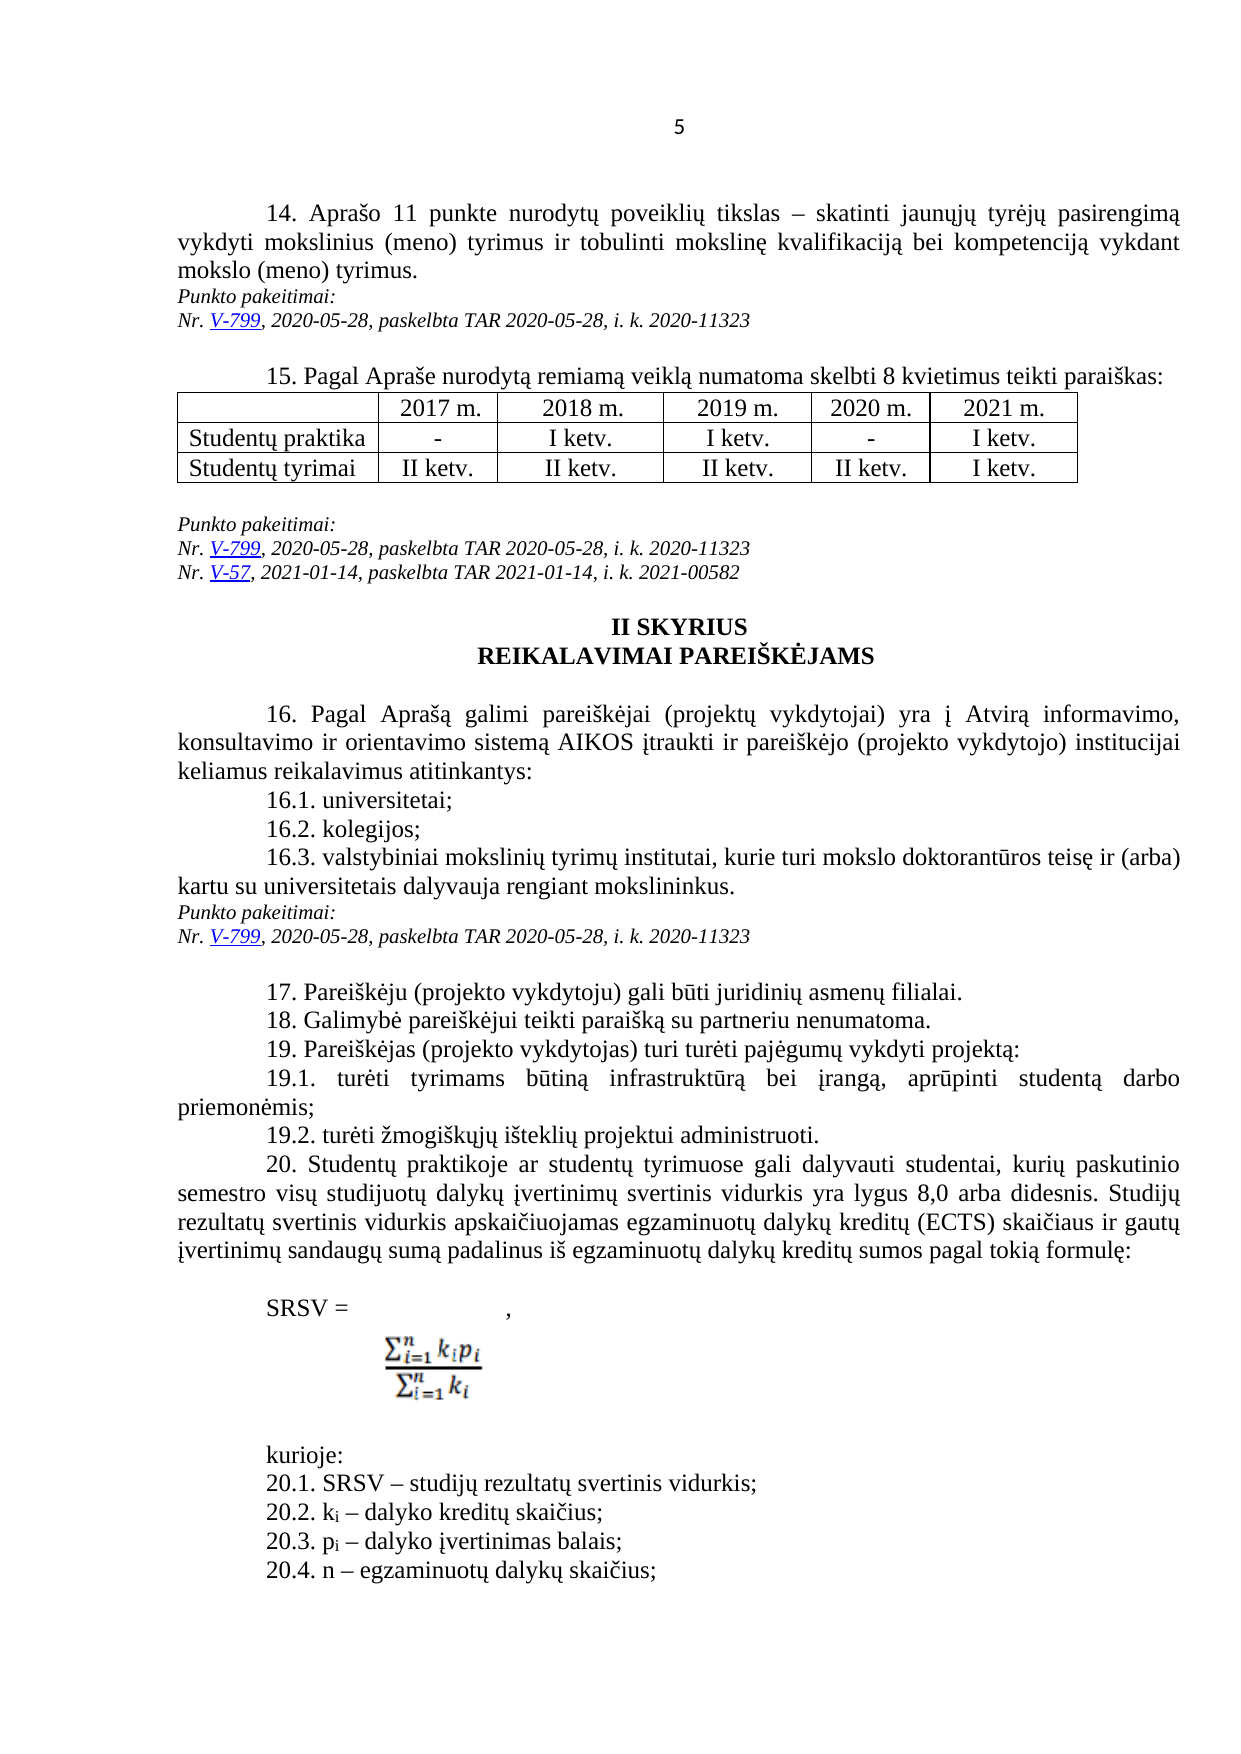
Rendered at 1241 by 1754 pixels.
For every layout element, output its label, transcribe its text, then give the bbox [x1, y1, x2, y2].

text 16.3. valstybiniai mokslinių tyrimų institutai, kurie turi mokslo doktorantūros teisę ir (arba) kartu su universitetais dalyvauja rengiant mokslininkus. [177, 842, 1181, 900]
table_cell - [379, 423, 497, 452]
table_cell II ketv. [379, 453, 497, 482]
text 20.3. pi – dalyko įvertinimas balais; [177, 1526, 1181, 1555]
table_header 2018 m. [498, 393, 663, 422]
text 15. Pagal Apraše nurodytą remiamą veiklą numatoma skelbti 8 kvietimus teikti paraiškas: [177, 361, 1181, 390]
table_header 2020 m. [812, 393, 929, 422]
text 17. Pareiškėju (projekto vykdytoju) gali būti juridinių asmenų filialai. [177, 977, 1181, 1006]
text Nr. V-799, 2020-05-28, paskelbta TAR 2020-05-28, i. k. 2020-11323 [177, 924, 1181, 948]
text Nr. V-57, 2021-01-14, paskelbta TAR 2021-01-14, i. k. 2021-00582 [177, 559, 1181, 584]
table_cell I ketv. [931, 453, 1077, 482]
text 16.2. kolegijos; [177, 814, 1181, 842]
table_cell I ketv. [664, 423, 811, 452]
table_cell II ketv. [498, 453, 663, 482]
text Punkto pakeitimai: [177, 511, 1181, 536]
text II SKYRIUS [177, 612, 1181, 641]
table_header 2019 m. [664, 393, 811, 422]
text 20. Studentų praktikoje ar studentų tyrimuose gali dalyvauti studentai, kurių paskutinio semestro visų studijuotų dalykų įvertinimų svertinis vidurkis yra lygus 8,0 arba didesnis. Studijų rezultatų svertinis vidurkis apskaičiuojamas egzaminuotų dalykų kreditų (ECTS) skaičiaus ir gautų įvertinimų sandaugų sumą padalinus iš egzaminuotų dalykų kreditų sumos pagal tokią formulę: [177, 1149, 1181, 1264]
text 19.2. turėti žmogiškųjų išteklių projektui administruoti. [177, 1121, 1181, 1149]
text 20.2. ki – dalyko kreditų skaičius; [177, 1497, 1181, 1526]
text Nr. V-799, 2020-05-28, paskelbta TAR 2020-05-28, i. k. 2020-11323 [177, 536, 1181, 559]
text 20.1. SRSV – studijų rezultatų svertinis vidurkis; [177, 1468, 1181, 1497]
text kurioje: [177, 1440, 1181, 1468]
text Punkto pakeitimai: [177, 900, 1181, 924]
text 16.1. universitetai; [177, 785, 1181, 814]
text 14. Aprašo 11 punkte nurodytų poveiklių tikslas – skatinti jaunųjų tyrėjų pasirengimą vykdyti mokslinius (meno) tyrimus ir tobulinti mokslinę kvalifikaciją bei kompetenciją vykdant mokslo (meno) tyrimus. [177, 198, 1181, 284]
text Nr. V-799, 2020-05-28, paskelbta TAR 2020-05-28, i. k. 2020-11323 [177, 308, 1181, 332]
text REIKALAVIMAI PAREIŠKĖJAMS [177, 641, 1181, 670]
text 19.1. turėti tyrimams būtiną infrastruktūrą bei įrangą, aprūpinti studentą darbo priemonėmis; [177, 1063, 1181, 1121]
table_cell II ketv. [812, 453, 929, 482]
text SRSV =, [177, 1293, 1181, 1411]
table_cell - [812, 423, 929, 452]
table_header 2021 m. [931, 393, 1077, 422]
table_cell I ketv. [931, 423, 1077, 452]
text 19. Pareiškėjas (projekto vykdytojas) turi turėti pajėgumų vykdyti projektą: [177, 1034, 1181, 1063]
table_cell Studentų praktika [178, 423, 378, 452]
text 20.4. n – egzaminuotų dalykų skaičius; [177, 1555, 1181, 1583]
table_header [178, 393, 378, 422]
table_header 2017 m. [379, 393, 497, 422]
text 18. Galimybė pareiškėjui teikti paraišką su partneriu nenumatoma. [177, 1006, 1181, 1034]
table_cell I ketv. [498, 423, 663, 452]
table_cell II ketv. [664, 453, 811, 482]
table_cell Studentų tyrimai [178, 453, 378, 482]
text 16. Pagal Aprašą galimi pareiškėjai (projektų vykdytojai) yra į Atvirą informavimo, konsultavimo ir orientavimo sistemą AIKOS įtraukti ir pareiškėjo (projekto vykdytojo) institucijai keliamus reikalavimus atitinkantys: [177, 699, 1181, 785]
text Punkto pakeitimai: [177, 284, 1181, 308]
